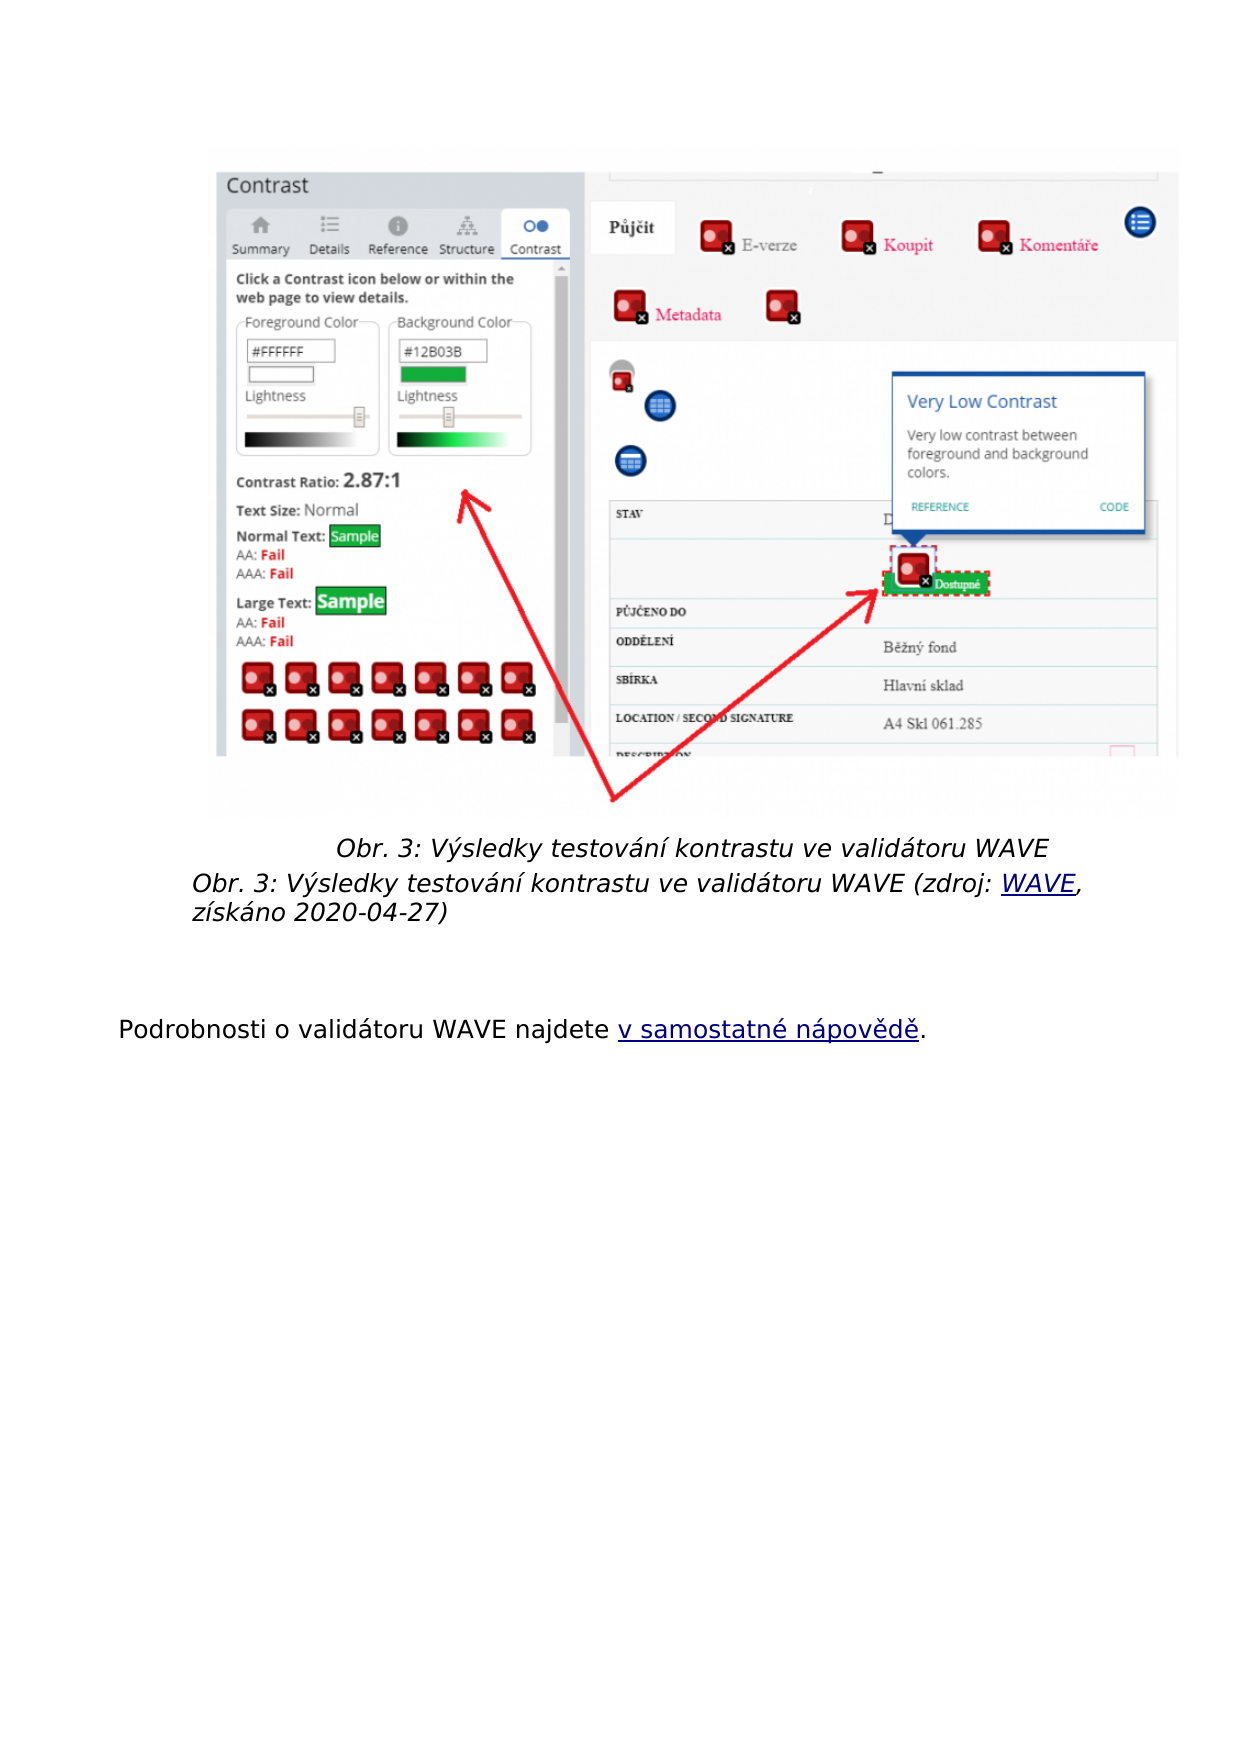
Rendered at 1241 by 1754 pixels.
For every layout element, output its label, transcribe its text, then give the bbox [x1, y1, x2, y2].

text Podrobnosti o validátoru WAVE najdete v samostatné nápovědě. [118, 1015, 1122, 1044]
list Obr. 3: Výsledky testování kontrastu ve validátoru WAVE (zdroj: WAVE, získáno 2020-04-27) [177, 118, 1196, 986]
picture [192, 130, 1196, 834]
list Obr. 3: Výsledky testování kontrastu ve validátoru WAVE [192, 834, 1196, 863]
